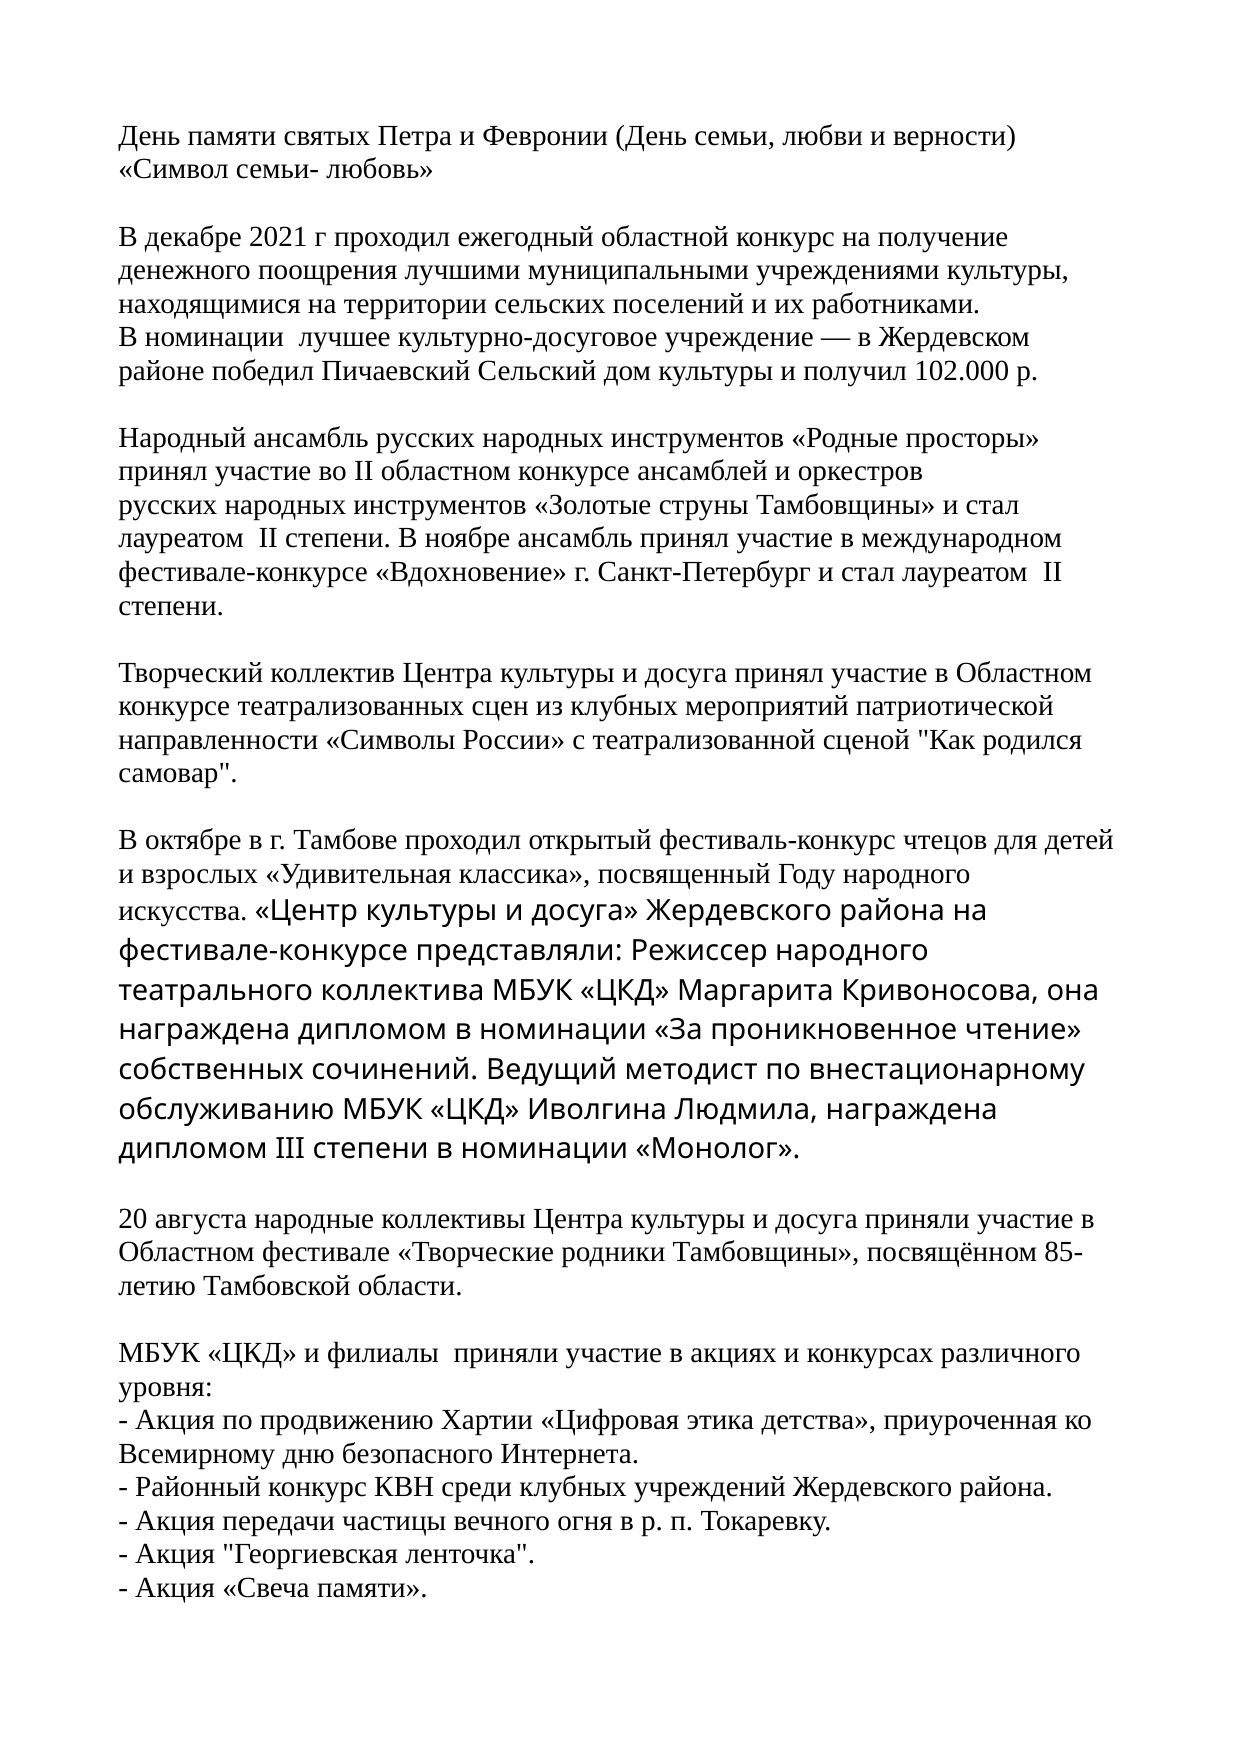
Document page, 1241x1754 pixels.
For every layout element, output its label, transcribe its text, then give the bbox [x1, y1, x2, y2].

text 20 августа народные коллективы Центра культуры и досуга приняли участие в Областном фестивале «Творческие родники Тамбовщины», посвящённом 85-летию Тамбовской области. [118, 1201, 1122, 1302]
text искусства. «Центр культуры и досуга» Жердевского района на фестивале-конкурсе представляли: Режиссер народного театрального коллектива МБУК «ЦКД» Маргарита Кривоносова, она награждена дипломом в номинации «За проникновенное чтение» собственных сочинений. Ведущий методист по внестационарному обслуживанию МБУК «ЦКД» Иволгина Людмила, награждена дипломом III степени в номинации «Монолог». [118, 889, 1122, 1167]
text В номинации лучшее культурно-досуговое учреждение — в Жердевском районе победил Пичаевский Сельский дом культуры и получил 102.000 р. [118, 319, 1122, 386]
text В декабре 2021 г проходил ежегодный областной конкурс на получение денежного поощрения лучшими муниципальными учреждениями культуры, находящимися на территории сельских поселений и их работниками. [118, 219, 1122, 319]
text - Акция «Свеча памяти». [118, 1570, 1122, 1603]
text - Районный конкурс КВН среди клубных учреждений Жердевского района. [118, 1469, 1122, 1503]
text В октябре в г. Тамбове проходил открытый фестиваль-конкурс чтецов для детей и взрослых «Удивительная классика», посвященный Году народного [118, 822, 1122, 889]
text - Акция по продвижению Хартии «Цифровая этика детства», приуроченная ко Всемирному дню безопасного Интернета. [118, 1402, 1122, 1469]
text - Акция передачи частицы вечного огня в р. п. Токаревку. [118, 1503, 1122, 1536]
text Народный ансамбль русских народных инструментов «Родные просторы» принял участие во II областном конкурсе ансамблей и оркестров [118, 420, 1122, 487]
text МБУК «ЦКД» и филиалы приняли участие в акциях и конкурсах различного уровня: [118, 1335, 1122, 1402]
text - Акция "Георгиевская ленточка". [118, 1536, 1122, 1570]
text русских народных инструментов «Золотые струны Тамбовщины» и стал лауреатом II степени. В ноябре ансамбль принял участие в международном фестивале-конкурсе «Вдохновение» г. Санкт-Петербург и стал лауреатом II степени. [118, 487, 1122, 621]
text День памяти святых Петра и Февронии (День семьи, любви и верности) «Символ семьи- любовь» [118, 118, 1122, 185]
text Творческий коллектив Центра культуры и досуга принял участие в Областном конкурсе театрализованных сцен из клубных мероприятий патриотической направленности «Символы России» с театрализованной сценой "Как родился самовар". [118, 655, 1122, 789]
